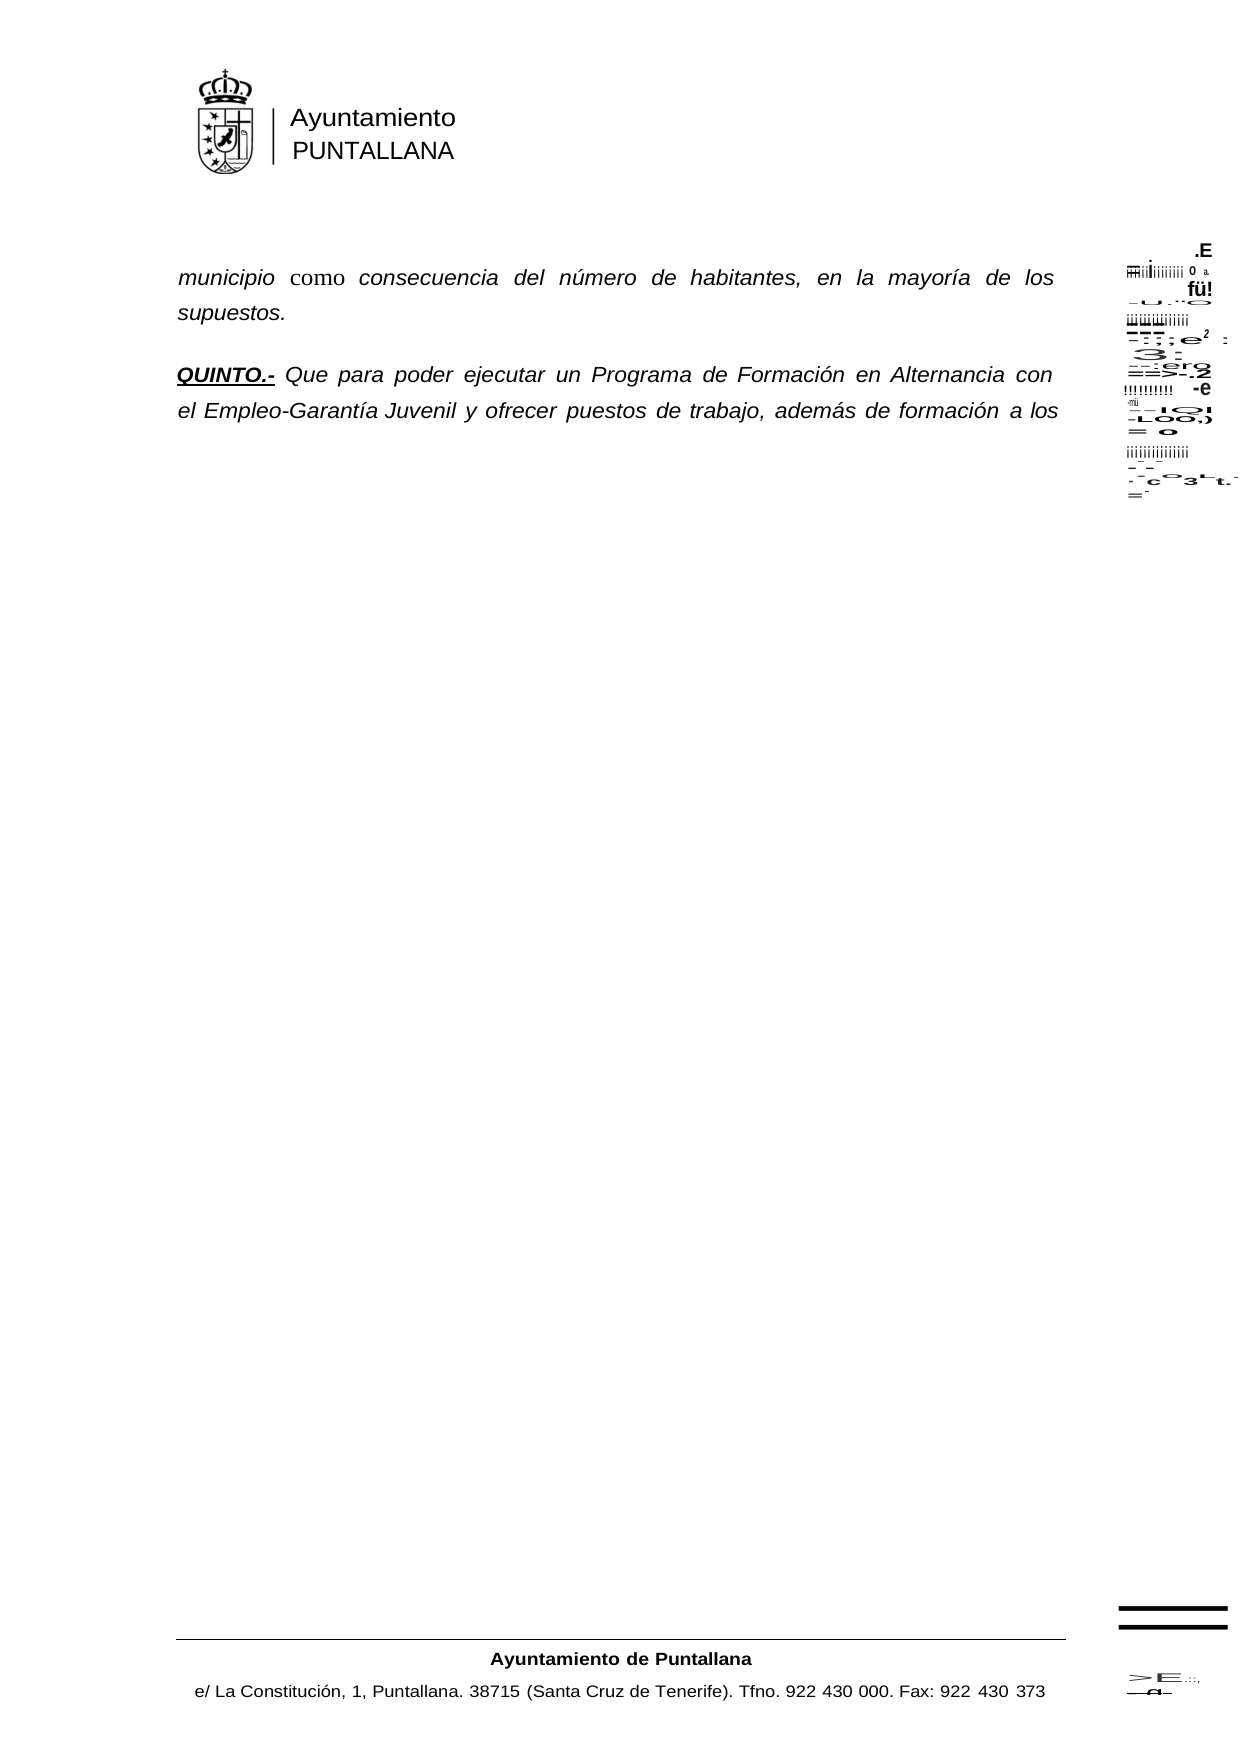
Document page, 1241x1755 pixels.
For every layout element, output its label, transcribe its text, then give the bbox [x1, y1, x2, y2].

text municipio como consecuencia del número de habitantes, en la mayoría de los supuestos. [177, 263, 1064, 326]
text -:;;e2 : [1168, 329, 1241, 348]
text !!!!!!!!!! -e [1068, 380, 1212, 400]
text ==>-.2 [1127, 371, 1241, 380]
text ¡¡¡¡¡¡¡¡¡¡¡¡¡¡¡ [1126, 308, 1241, 327]
text ----·•cO3Lt..=. [1127, 459, 1241, 502]
text -U."O [1127, 301, 1241, 307]
text -LOO,) [1127, 415, 1241, 424]
text = [1107, 1567, 1241, 1671]
text ¡¡¡¡¡¡¡¡¡¡¡¡¡¡¡ [1126, 439, 1241, 458]
text ¡¡¡¡¡¡¡¡¡¡¡¡¡¡¡ o a. [1126, 263, 1241, 279]
text QUINTO.- Que para poder ejecutar un Programa de Formación en Alternancia con el Empleo-Garantía Juvenil y ofrecer puestos de trabajo, además de formación a los [176, 362, 1064, 423]
text --:ero [1127, 363, 1241, 371]
text ==== [1126, 310, 1168, 349]
text --IQl [1127, 408, 1241, 415]
text = i .E [37, 238, 1213, 263]
text fü! [1068, 279, 1213, 301]
text = o [1127, 426, 1241, 438]
text -mü [1127, 400, 1241, 408]
text 3: [1131, 348, 1241, 363]
